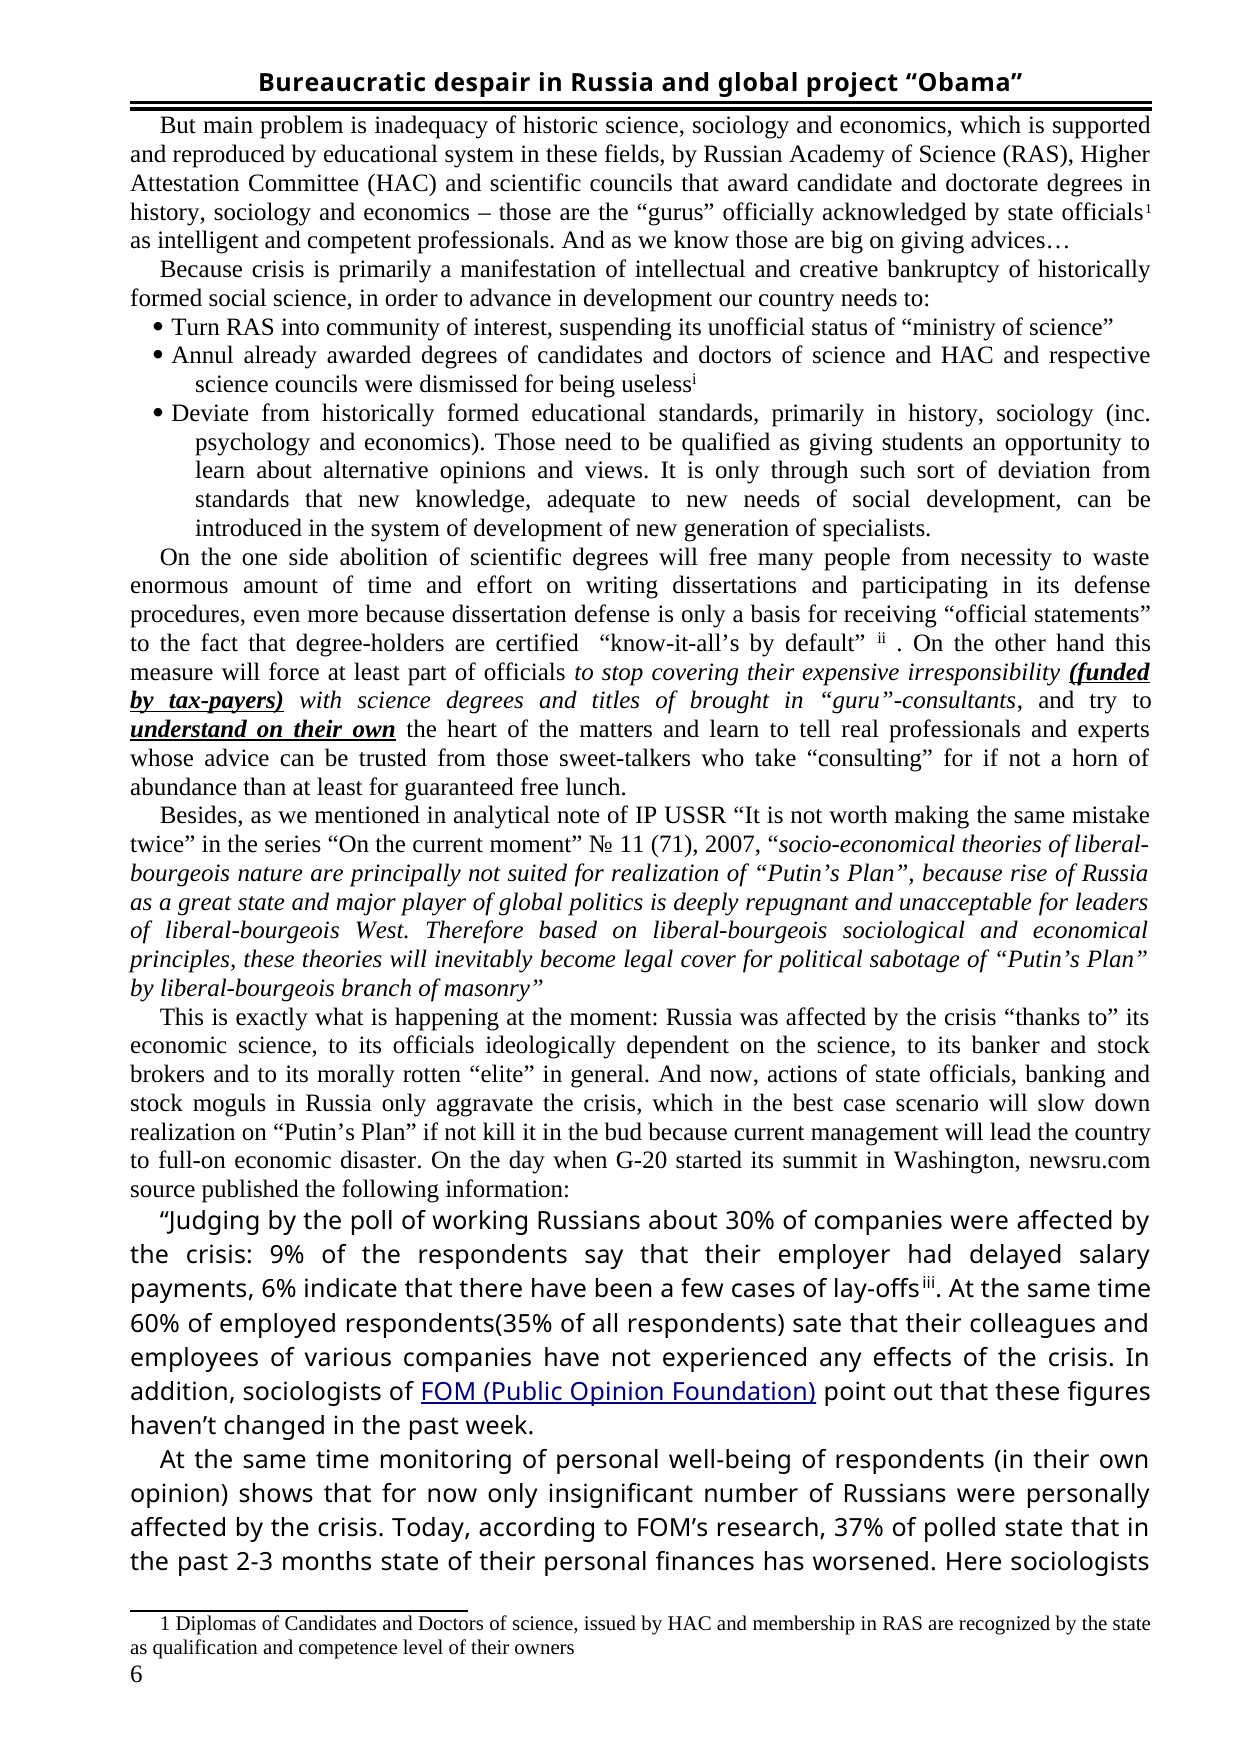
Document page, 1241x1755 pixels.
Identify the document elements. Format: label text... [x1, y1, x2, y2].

text This is exactly what is happening at the moment: Russia was affected by the crisis “thanks to” its economic science, to its officials ideologically dependent on the science, to its banker and stock brokers and to its morally rotten “elite” in general. And now, actions of state officials, banking and stock moguls in Russia only aggravate the crisis, which in the best case scenario will slow down realization on “Putin’s Plan” if not kill it in the bud because current management will lead the country to full-on economic disaster. On the day when G-20 started its summit in Washington, newsru.com source published the following information: [130, 1002, 1152, 1203]
list Turn RAS into community of interest, suspending its unofficial status of “ministry of science” [153, 312, 1152, 341]
text On the one side abolition of scientific degrees will free many people from necessity to waste enormous amount of time and effort on writing dissertations and participating in its defense procedures, even more because dissertation defense is only a basis for receiving “official statements” to the fact that degree-holders are certified “know-it-all’s by default” . On the other hand this measure will force at least part of officials to stop covering their expensive irresponsibility (funded by tax-payers) with science degrees and titles of brought in “guru”-consultants, and try to understand on their own the heart of the matters and learn to tell real professionals and experts whose advice can be trusted from those sweet-talkers who take “consulting” for if not a horn of abundance than at least for guaranteed free lunch. [130, 542, 1152, 801]
text Because crisis is primarily a manifestation of intellectual and creative bankruptcy of historically formed social science, in order to advance in development our country needs to: [130, 254, 1152, 312]
list Annul already awarded degrees of candidates and doctors of science and HAC and respective science councils were dismissed for being useless [153, 341, 1152, 398]
list Deviate from historically formed educational standards, primarily in history, sociology (inc. psychology and economics). Those need to be qualified as giving students an opportunity to learn about alternative opinions and views. It is only through such sort of deviation from standards that new knowledge, adequate to new needs of social development, can be introduced in the system of development of new generation of specialists. [153, 398, 1152, 542]
text Diplomas of Candidates and Doctors of science, issued by HAC and membership in RAS are recognized by the state as qualification and competence level of their owners [130, 1611, 1152, 1659]
text At the same time monitoring of personal well-being of respondents (in their own opinion) shows that for now only insignificant number of Russians were personally affected by the crisis. Today, according to FOM’s research, 37% of polled state that in the past 2-3 months state of their personal finances has worsened. Here sociologists [130, 1441, 1152, 1578]
text But main problem is inadequacy of historic science, sociology and economics, which is supported and reproduced by educational system in these fields, by Russian Academy of Science (RAS), Higher Attestation Committee (HAC) and scientific councils that award candidate and doctorate degrees in history, sociology and economics – those are the “gurus” officially acknowledged by state officials as intelligent and competent professionals. And as we know those are big on giving advices… [130, 111, 1152, 254]
text “Judging by the poll of working Russians about 30% of companies were affected by the crisis: 9% of the respondents say that their employer had delayed salary payments, 6% indicate that there have been a few cases of lay-offs. At the same time 60% of employed respondents(35% of all respondents) sate that their colleagues and employees of various companies have not experienced any effects of the crisis. In addition, sociologists of FOM (Public Opinion Foundation) point out that these figures haven’t changed in the past week. [130, 1203, 1152, 1441]
text Besides, as we mentioned in analytical note of IP USSR “It is not worth making the same mistake twice” in the series “On the current moment” № 11 (71), 2007, “socio-economical theories of liberal-bourgeois nature are principally not suited for realization of “Putin’s Plan”, because rise of Russia as a great state and major player of global politics is deeply repugnant and unacceptable for leaders of liberal-bourgeois West. Therefore based on liberal-bourgeois sociological and economical principles, these theories will inevitably become legal cover for political sabotage of “Putin’s Plan” by liberal-bourgeois branch of masonry” [130, 801, 1152, 1002]
